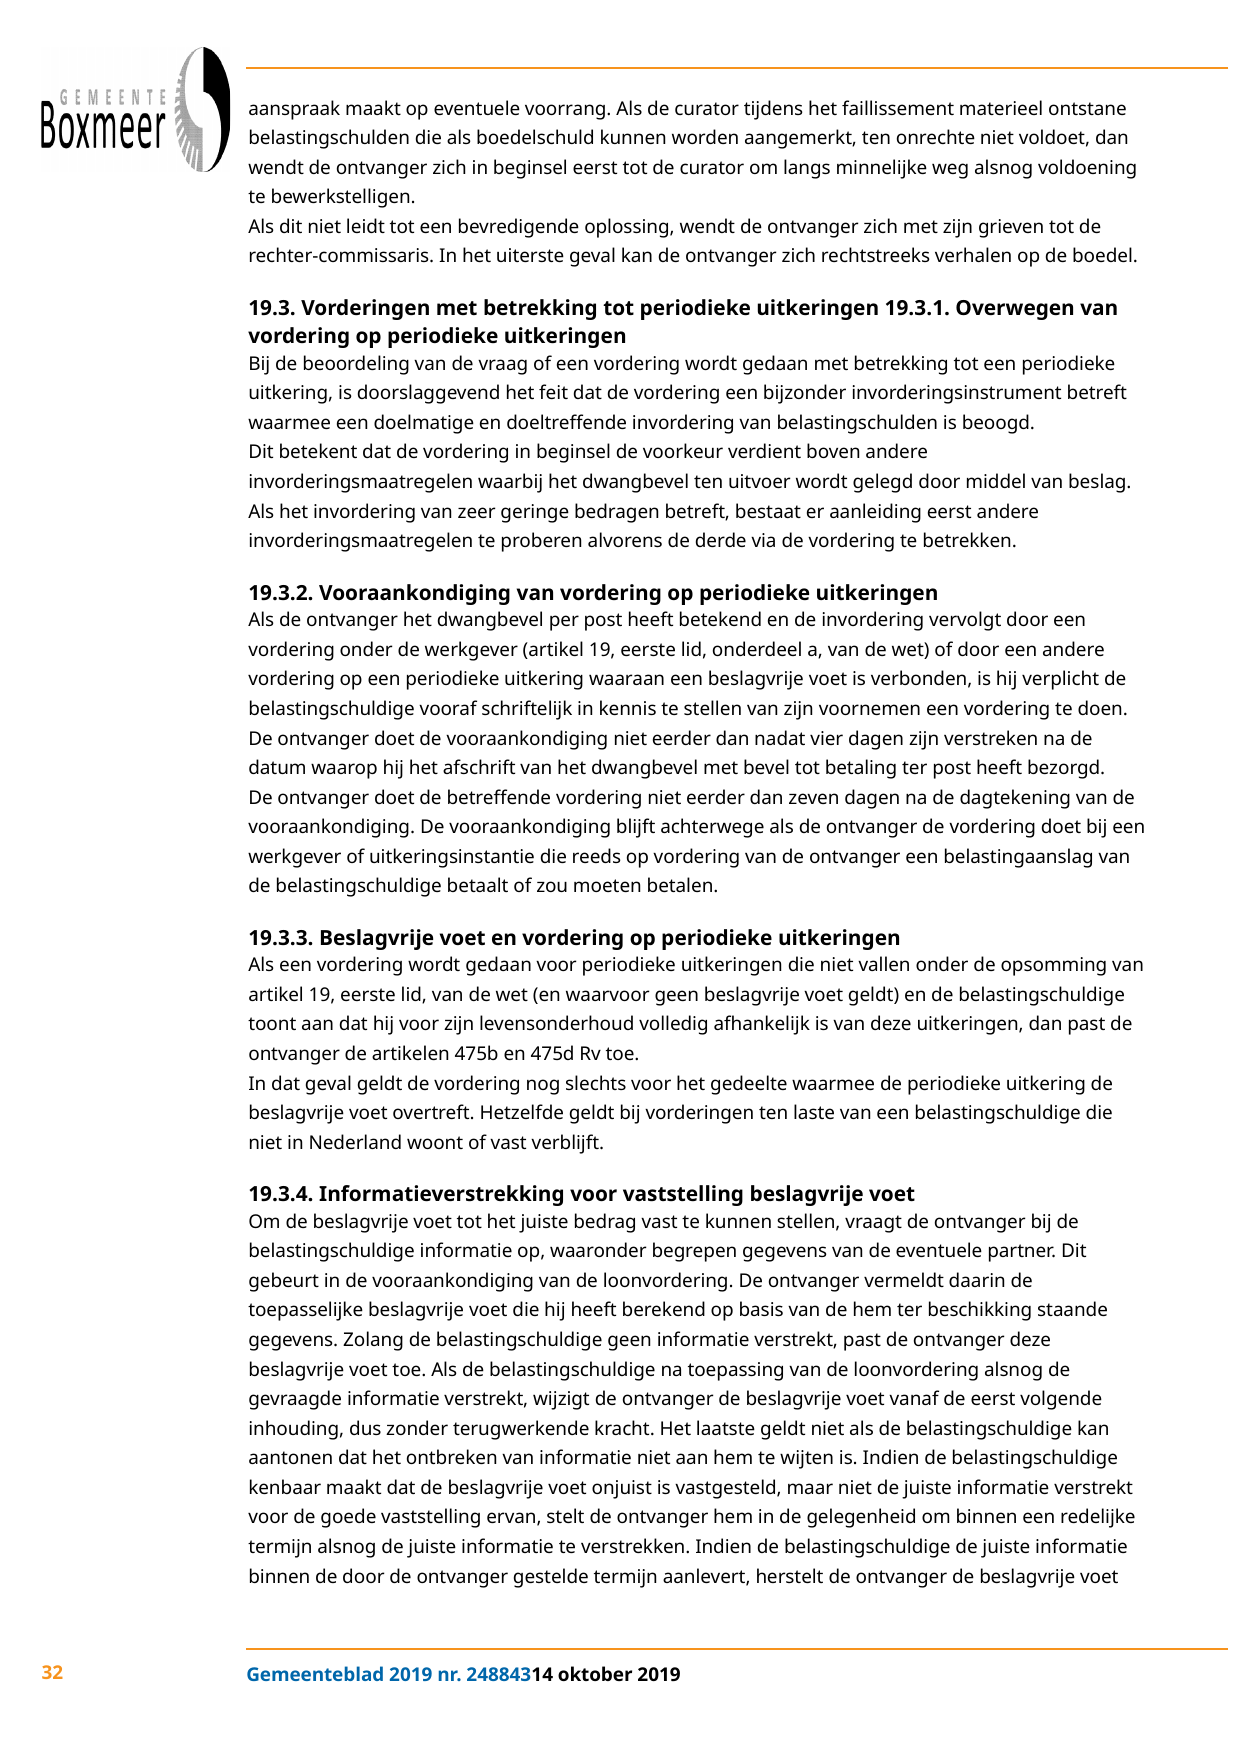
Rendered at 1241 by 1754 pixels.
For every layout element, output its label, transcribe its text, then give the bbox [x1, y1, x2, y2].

text In dat geval geldt de vordering nog slechts voor het gedeelte waarmee de periodieke uitkering de beslagvrije voet overtreft. Hetzelfde geldt bij vorderingen ten laste van een belastingschuldige die niet in Nederland woont of vast verblijft. [248, 1070, 1152, 1155]
text Om de beslagvrije voet tot het juiste bedrag vast te kunnen stellen, vraagt de ontvanger bij de belastingschuldige informatie op, waaronder begrepen gegevens van de eventuele partner. Dit gebeurt in de vooraankondiging van de loonvordering. De ontvanger vermeldt daarin de toepasselijke beslagvrije voet die hij heeft berekend op basis van de hem ter beschikking staande gegevens. Zolang de belastingschuldige geen informatie verstrekt, past de ontvanger deze beslagvrije voet toe. Als de belastingschuldige na toepassing van de loonvordering alsnog de gevraagde informatie verstrekt, wijzigt de ontvanger de beslagvrije voet vanaf de eerst volgende inhouding, dus zonder terugwerkende kracht. Het laatste geldt niet als de belastingschuldige kan aantonen dat het ontbreken van informatie niet aan hem te wijten is. Indien de belastingschuldige kenbaar maakt dat de beslagvrije voet onjuist is vastgesteld, maar niet de juiste informatie verstrekt voor de goede vaststelling ervan, stelt de ontvanger hem in de gelegenheid om binnen een redelijke termijn alsnog de juiste informatie te verstrekken. Indien de belastingschuldige de juiste informatie binnen de door de ontvanger gestelde termijn aanlevert, herstelt de ontvanger de beslagvrije voet [248, 1208, 1152, 1588]
text Als een vordering wordt gedaan voor periodieke uitkeringen die niet vallen onder de opsomming van artikel 19, eerste lid, van de wet (en waarvoor geen beslagvrije voet geldt) en de belastingschuldige toont aan dat hij voor zijn levensonderhoud volledig afhankelijk is van deze uitkeringen, dan past de ontvanger de artikelen 475b en 475d Rv toe. [248, 951, 1152, 1066]
text Als de ontvanger het dwangbevel per post heeft betekend en de invordering vervolgt door een vordering onder de werkgever (artikel 19, eerste lid, onderdeel a, van de wet) of door een andere vordering op een periodieke uitkering waaraan een beslagvrije voet is verbonden, is hij verplicht de belastingschuldige vooraf schriftelijk in kennis te stellen van zijn voornemen een vordering te doen. [248, 606, 1152, 721]
text aanspraak maakt op eventuele voorrang. Als de curator tijdens het faillissement materieel ontstane belastingschulden die als boedelschuld kunnen worden aangemerkt, ten onrechte niet voldoet, dan wendt de ontvanger zich in beginsel eerst tot de curator om langs minnelijke weg alsnog voldoening te bewerkstelligen. [248, 95, 1152, 209]
picture [41, 47, 231, 172]
text Dit betekent dat de vordering in beginsel de voorkeur verdient boven andere invorderingsmaatregelen waarbij het dwangbevel ten uitvoer wordt gelegd door middel van beslag. Als het invordering van zeer geringe bedragen betreft, bestaat er aanleiding eerst andere invorderingsmaatregelen te proberen alvorens de derde via de vordering te betrekken. [248, 439, 1152, 553]
text De ontvanger doet de vooraankondiging niet eerder dan nadat vier dagen zijn verstreken na de datum waarop hij het afschrift van het dwangbevel met bevel tot betaling ter post heeft bezorgd. [248, 725, 1152, 780]
text De ontvanger doet de betreffende vordering niet eerder dan zeven dagen na de dagtekening van de vooraankondiging. De vooraankondiging blijft achterwege als de ontvanger de vordering doet bij een werkgever of uitkeringsinstantie die reeds op vordering van de ontvanger een belastingaanslag van de belastingschuldige betaalt of zou moeten betalen. [248, 784, 1152, 898]
text 19.3.2. Vooraankondiging van vordering op periodieke uitkeringen [248, 578, 1152, 606]
text 19.3.4. Informatieverstrekking voor vaststelling beslagvrije voet [248, 1179, 1152, 1208]
text Bij de beoordeling van de vraag of een vordering wordt gedaan met betrekking tot een periodieke uitkering, is doorslaggevend het feit dat de vordering een bijzonder invorderingsinstrument betreft waarmee een doelmatige en doeltreffende invordering van belastingschulden is beoogd. [248, 350, 1152, 435]
text Als dit niet leidt tot een bevredigende oplossing, wendt de ontvanger zich met zijn grieven tot de rechter-commissaris. In het uiterste geval kan de ontvanger zich rechtstreeks verhalen op de boedel. [248, 213, 1152, 268]
text 19.3. Vorderingen met betrekking tot periodieke uitkeringen 19.3.1. Overwegen van vordering op periodieke uitkeringen [248, 293, 1152, 350]
text 19.3.3. Beslagvrije voet en vordering op periodieke uitkeringen [248, 923, 1152, 951]
